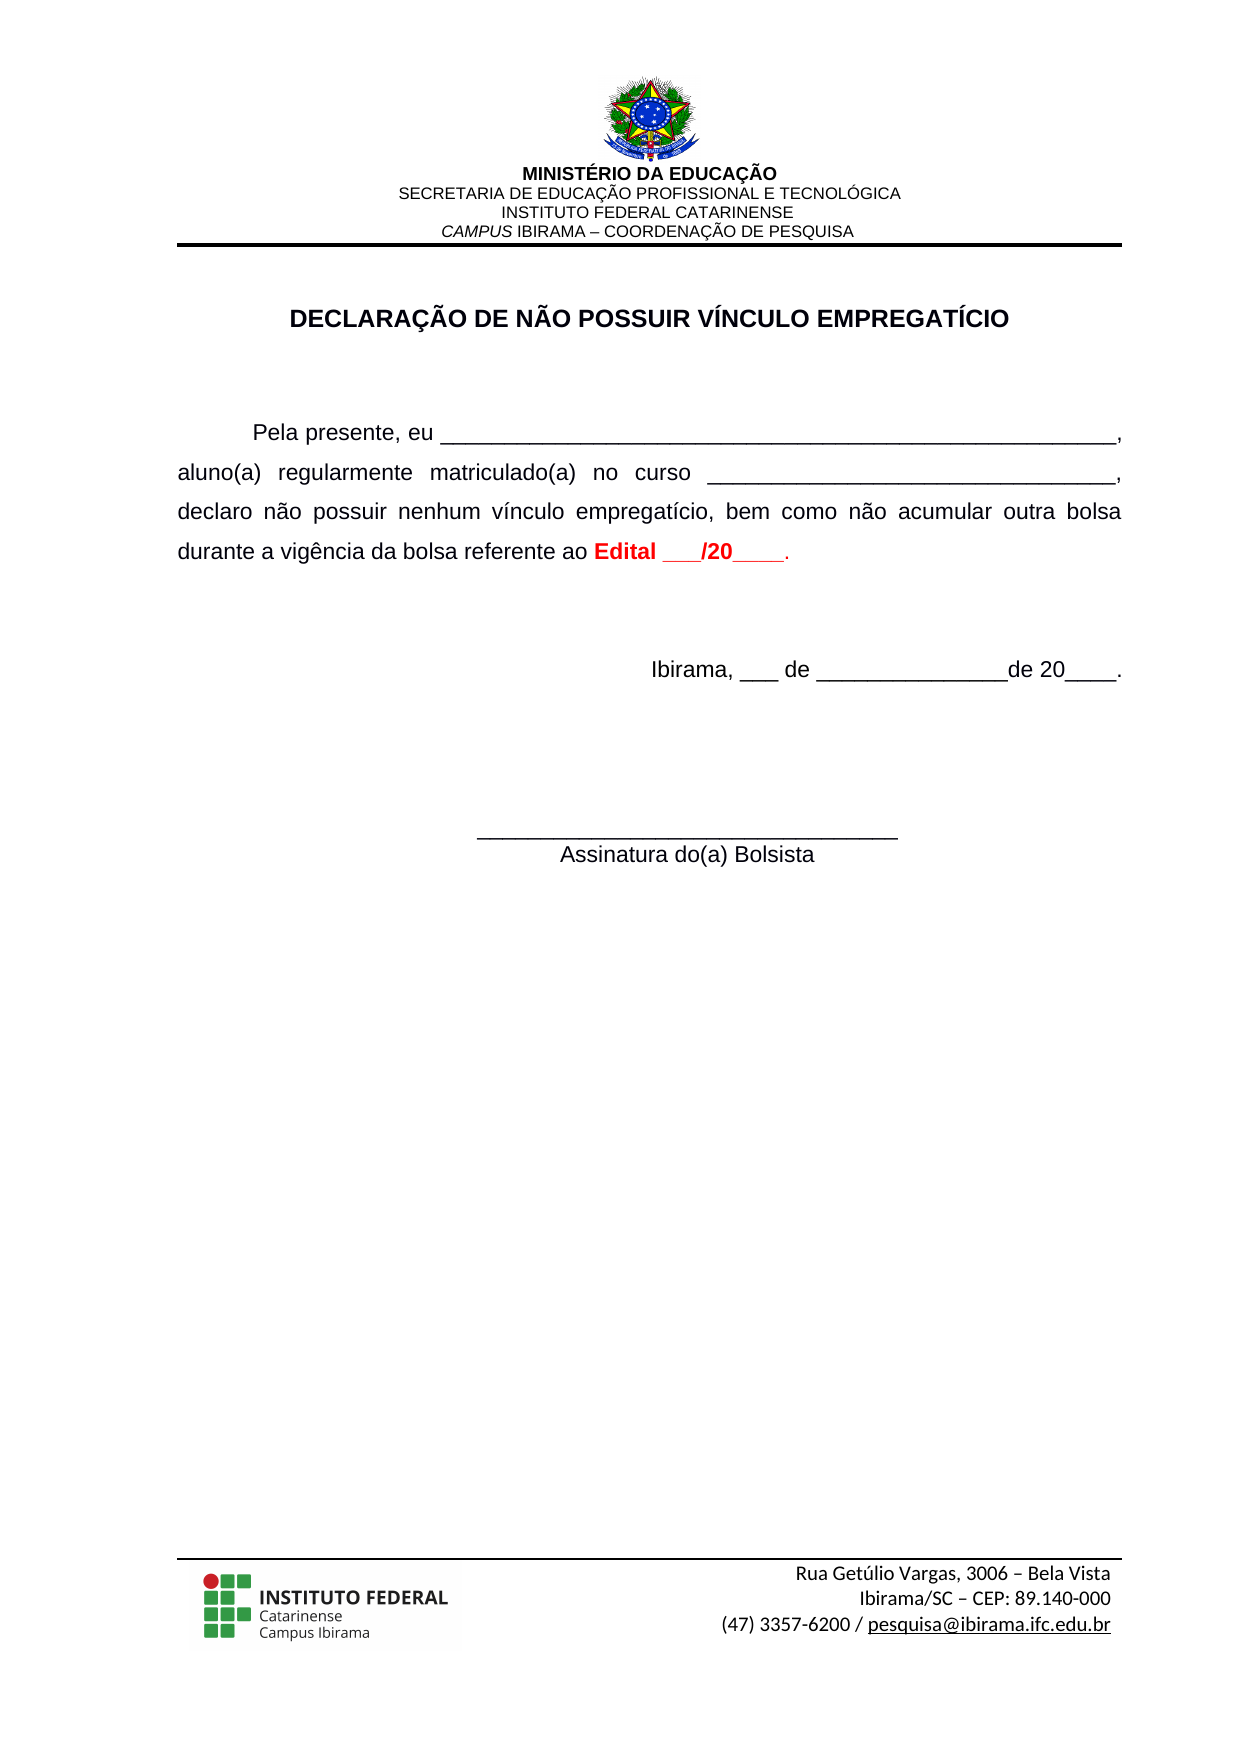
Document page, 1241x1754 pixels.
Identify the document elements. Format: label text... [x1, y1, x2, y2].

text DECLARAÇÃO DE NÃO POSSUIR VÍNCULO EMPREGATÍCIO [177, 304, 1122, 333]
text Ibirama, ___ de _______________de 20____. [177, 656, 1122, 682]
text _________________________________ [177, 814, 1122, 841]
text Pela presente, eu _____________________________________________________, aluno(a) regularmente matriculado(a) no curso ________________________________, declaro não possuir nenhum vínculo empregatício, bem como não acumular outra bolsa durante a vigência da bolsa referente ao Edital ___/20____. [177, 419, 1122, 564]
text Assinatura do(a) Bolsista [177, 841, 1122, 867]
